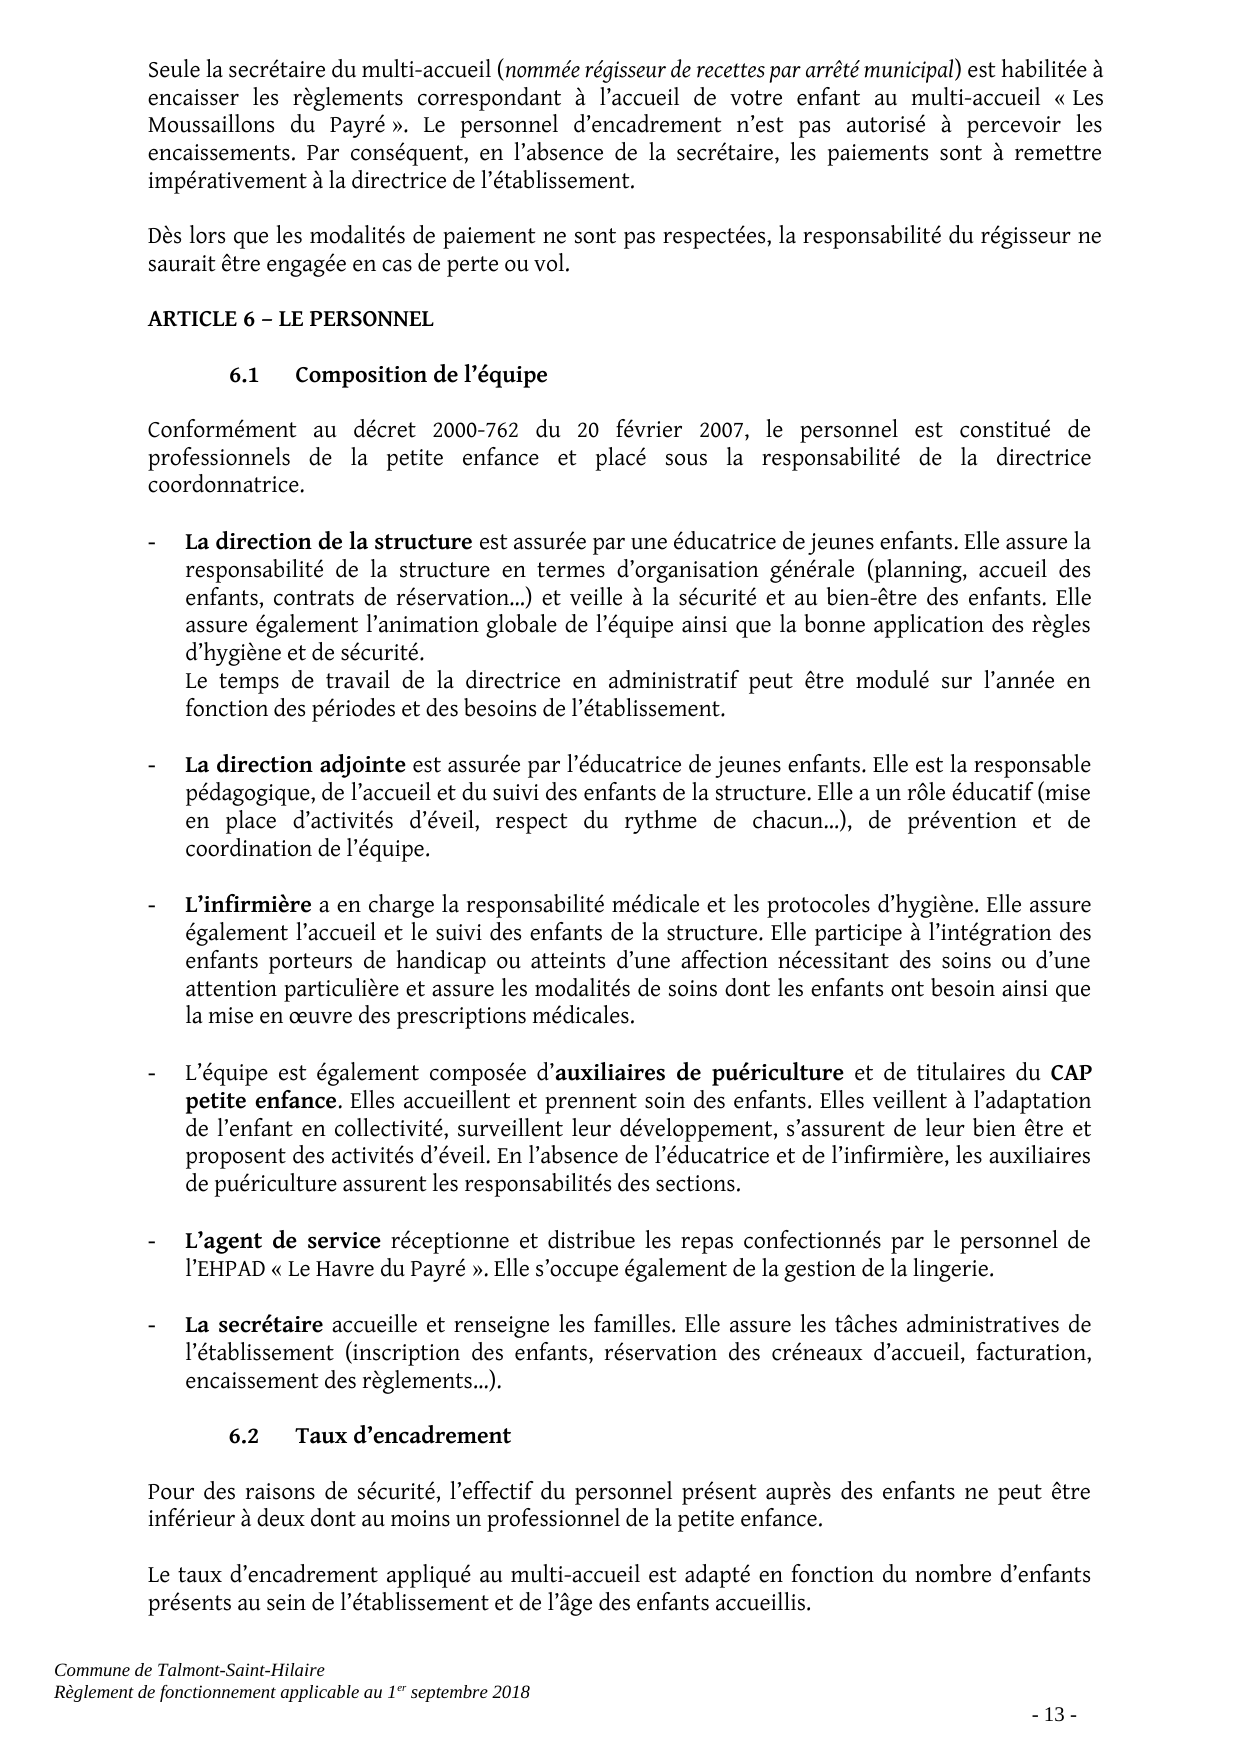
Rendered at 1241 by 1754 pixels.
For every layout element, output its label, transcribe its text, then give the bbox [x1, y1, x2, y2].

text Le taux d’encadrement appliqué au multi-accueil est adapté en fonction du nombre d’enfants présents au sein de l’établissement et de l’âge des enfants accueillis. [148, 1561, 1093, 1617]
text ARTICLE 6 – LE PERSONNEL [148, 306, 1093, 333]
text Dès lors que les modalités de paiement ne sont pas respectées, la responsabilité du régisseur ne saurait être engagée en cas de perte ou vol. [148, 222, 1104, 278]
list La direction de la structure est assurée par une éducatrice de jeunes enfants. Elle assure la responsabilité de la structure en termes d’organisation générale (planning, accueil des enfants, contrats de réservation…) et veille à la sécurité et au bien-être des enfants. Elle assure également l’animation globale de l’équipe ainsi que la bonne application des règles d’hygiène et de sécurité. [148, 527, 1093, 667]
text Seule la secrétaire du multi-accueil (nommée régisseur de recettes par arrêté municipal) est habilitée à encaisser les règlements correspondant à l’accueil de votre enfant au multi-accueil « Les Moussaillons du Payré ». Le personnel d’encadrement n’est pas autorisé à percevoir les encaissements. Par conséquent, en l’absence de la secrétaire, les paiements sont à remettre impérativement à la directrice de l’établissement. [148, 56, 1104, 195]
list La direction adjointe est assurée par l’éducatrice de jeunes enfants. Elle est la responsable pédagogique, de l’accueil et du suivi des enfants de la structure. Elle a un rôle éducatif (mise en place d’activités d’éveil, respect du rythme de chacun…), de prévention et de coordination de l’équipe. [148, 750, 1093, 863]
list La secrétaire accueille et renseigne les familles. Elle assure les tâches administratives de l’établissement (inscription des enfants, réservation des créneaux d’accueil, facturation, encaissement des règlements…). [148, 1310, 1093, 1395]
list L’équipe est également composée d’auxiliaires de puériculture et de titulaires du CAP petite enfance. Elles accueillent et prennent soin des enfants. Elles veillent à l’adaptation de l’enfant en collectivité, surveillent leur développement, s’assurent de leur bien être et proposent des activités d’éveil. En l’absence de l’éducatrice et de l’infirmière, les auxiliaires de puériculture assurent les responsabilités des sections. [148, 1058, 1093, 1198]
list L’agent de service réceptionne et distribue les repas confectionnés par le personnel de l’EHPAD « Le Havre du Payré ». Elle s’occupe également de la gestion de la lingerie. [148, 1226, 1093, 1283]
text Pour des raisons de sécurité, l’effectif du personnel présent auprès des enfants ne peut être inférieur à deux dont au moins un professionnel de la petite enfance. [148, 1478, 1093, 1533]
text Le temps de travail de la directrice en administratif peut être modulé sur l’année en fonction des périodes et des besoins de l’établissement. [185, 667, 1093, 723]
text Conformément au décret 2000-762 du 20 février 2007, le personnel est constitué de professionnels de la petite enfance et placé sous la responsabilité de la directrice coordonnatrice. [148, 416, 1093, 499]
text 6.1 Composition de l’équipe [229, 361, 1093, 389]
list L’infirmière a en charge la responsabilité médicale et les protocoles d’hygiène. Elle assure également l’accueil et le suivi des enfants de la structure. Elle participe à l’intégration des enfants porteurs de handicap ou atteints d’une affection nécessitant des soins ou d’une attention particulière et assure les modalités de soins dont les enfants ont besoin ainsi que la mise en œuvre des prescriptions médicales. [148, 890, 1093, 1030]
text 6.2 Taux d’encadrement [154, 1423, 1093, 1450]
